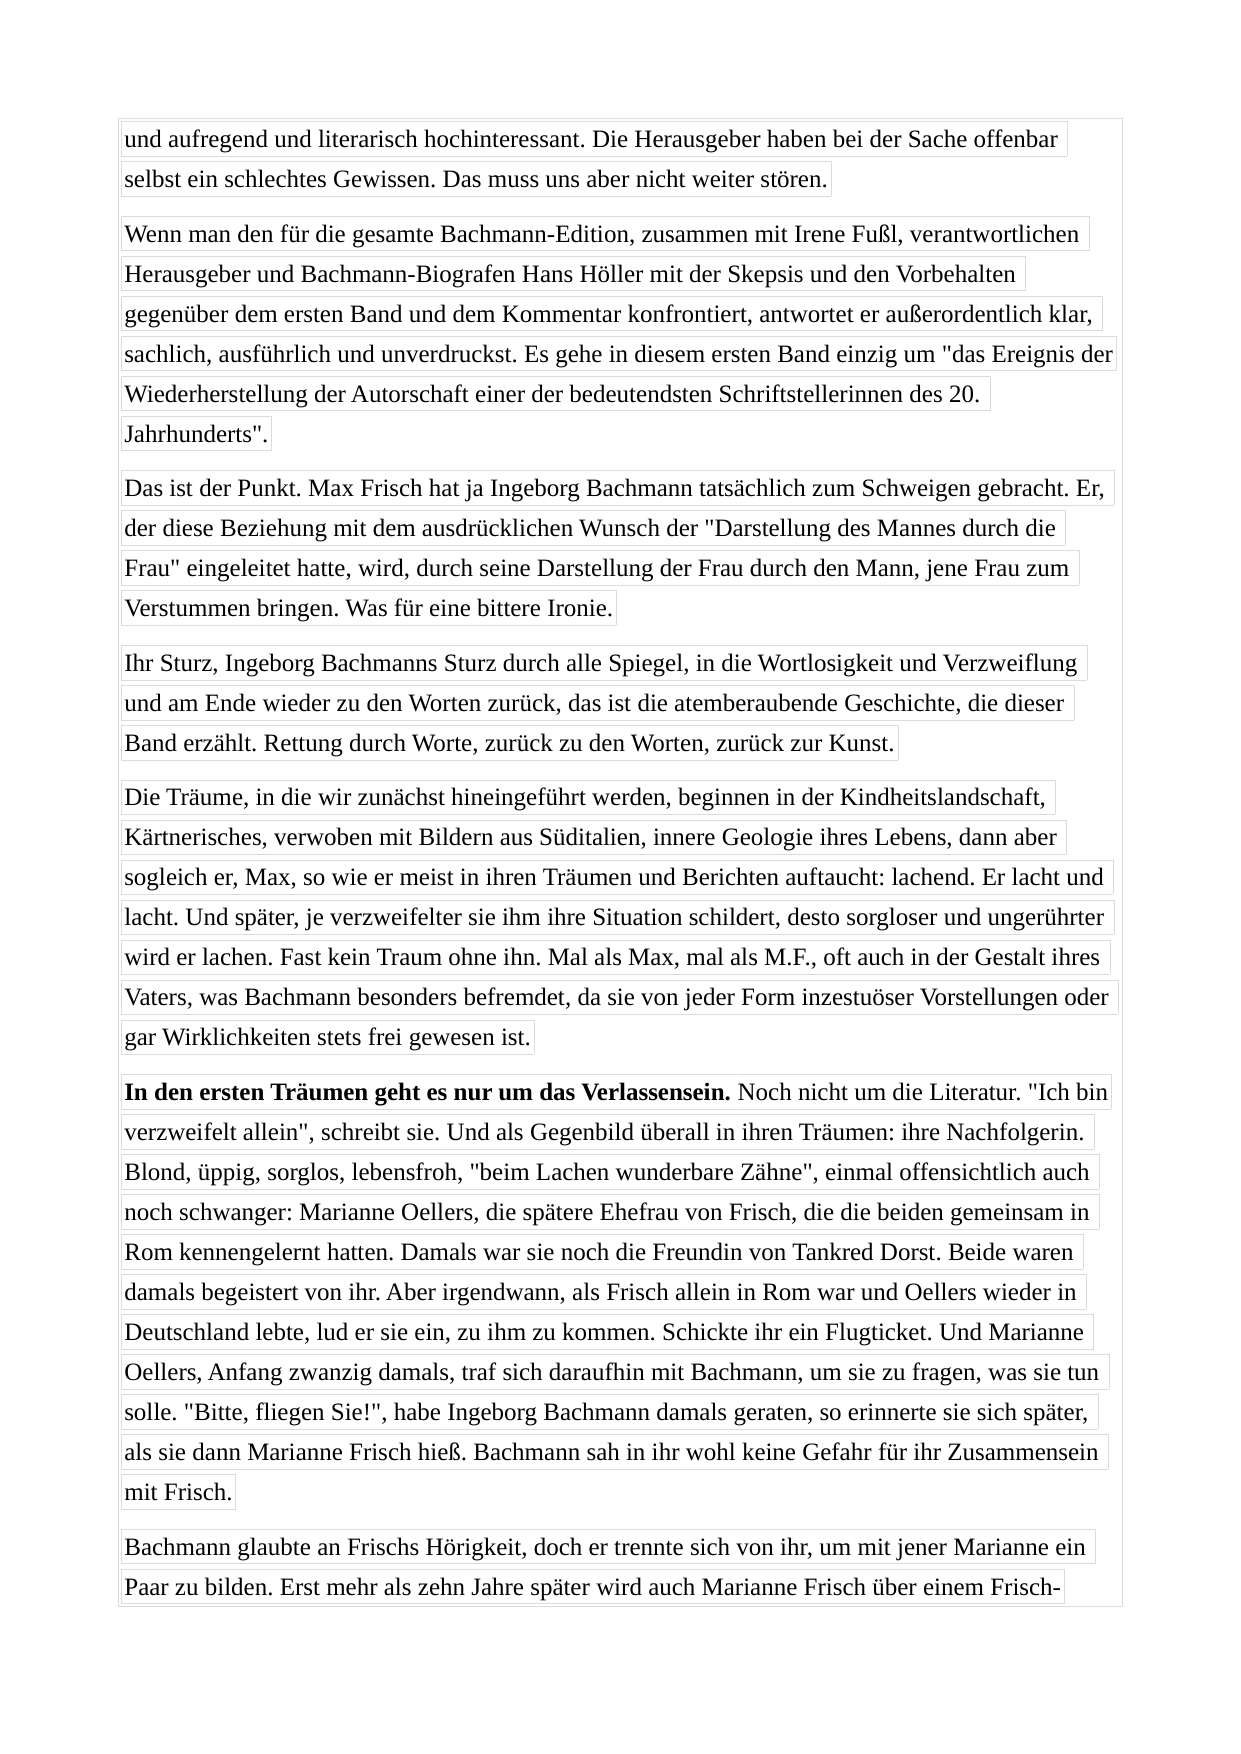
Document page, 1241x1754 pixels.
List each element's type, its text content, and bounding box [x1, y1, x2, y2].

text Wenn man den für die gesamte Bachmann-Edition, zusammen mit Irene Fußl, verantwortlichen Herausgeber und Bachmann-Biografen Hans Höller mit der Skepsis und den Vorbehalten gegenüber dem ersten Band und dem Kommentar konfrontiert, antwortet er außerordentlich klar, sachlich, ausführlich und unverdruckst. Es gehe in diesem ersten Band einzig um "das Ereignis der Wiederherstellung der Autorschaft einer der bedeutendsten Schriftstellerinnen des 20. Jahrhunderts". [119, 213, 1122, 451]
text und aufregend und literarisch hochinteressant. Die Herausgeber haben bei der Sache offenbar selbst ein schlechtes Gewissen. Das muss uns aber nicht weiter stören. [119, 119, 1122, 196]
text Das ist der Punkt. Max Frisch hat ja Ingeborg Bachmann tatsächlich zum Schweigen gebracht. Er, der diese Beziehung mit dem ausdrücklichen Wunsch der "Darstellung des Mannes durch die Frau" eingeleitet hatte, wird, durch seine Darstellung der Frau durch den Mann, jene Frau zum Verstummen bringen. Was für eine bittere Ironie. [119, 467, 1122, 625]
text Bachmann glaubte an Frischs Hörigkeit, doch er trennte sich von ihr, um mit jener Marianne ein Paar zu bilden. Erst mehr als zehn Jahre später wird auch Marianne Frisch über einem Frisch- [119, 1526, 1122, 1606]
text Ihr Sturz, Ingeborg Bachmanns Sturz durch alle Spiegel, in die Wortlosigkeit und Verzweiflung und am Ende wieder zu den Worten zurück, das ist die atemberaubende Geschichte, die dieser Band erzählt. Rettung durch Worte, zurück zu den Worten, zurück zur Kunst. [119, 642, 1122, 760]
text In den ersten Träumen geht es nur um das Verlassensein. Noch nicht um die Literatur. "Ich bin verzweifelt allein", schreibt sie. Und als Gegenbild überall in ihren Träumen: ihre Nachfolgerin. Blond, üppig, sorglos, lebensfroh, "beim Lachen wunderbare Zähne", einmal offensichtlich auch noch schwanger: Marianne Oellers, die spätere Ehefrau von Frisch, die die beiden gemeinsam in Rom kennengelernt hatten. Damals war sie noch die Freundin von Tankred Dorst. Beide waren damals begeistert von ihr. Aber irgendwann, als Frisch allein in Rom war und Oellers wieder in Deutschland lebte, lud er sie ein, zu ihm zu kommen. Schickte ihr ein Flugticket. Und Marianne Oellers, Anfang zwanzig damals, traf sich daraufhin mit Bachmann, um sie zu fragen, was sie tun solle. "Bitte, fliegen Sie!", habe Ingeborg Bachmann damals geraten, so erinnerte sie sich später, als sie dann Marianne Frisch hieß. Bachmann sah in ihr wohl keine Gefahr für ihr Zusammensein mit Frisch. [119, 1071, 1122, 1509]
text Die Träume, in die wir zunächst hineingeführt werden, beginnen in der Kindheitslandschaft, Kärtnerisches, verwoben mit Bildern aus Süditalien, innere Geologie ihres Lebens, dann aber sogleich er, Max, so wie er meist in ihren Träumen und Berichten auftaucht: lachend. Er lacht und lacht. Und später, je verzweifelter sie ihm ihre Situation schildert, desto sorgloser und ungerührter wird er lachen. Fast kein Traum ohne ihn. Mal als Max, mal als M.F., oft auch in der Gestalt ihres Vaters, was Bachmann besonders befremdet, da sie von jeder Form inzestuöser Vorstellungen oder gar Wirklichkeiten stets frei gewesen ist. [119, 776, 1122, 1054]
